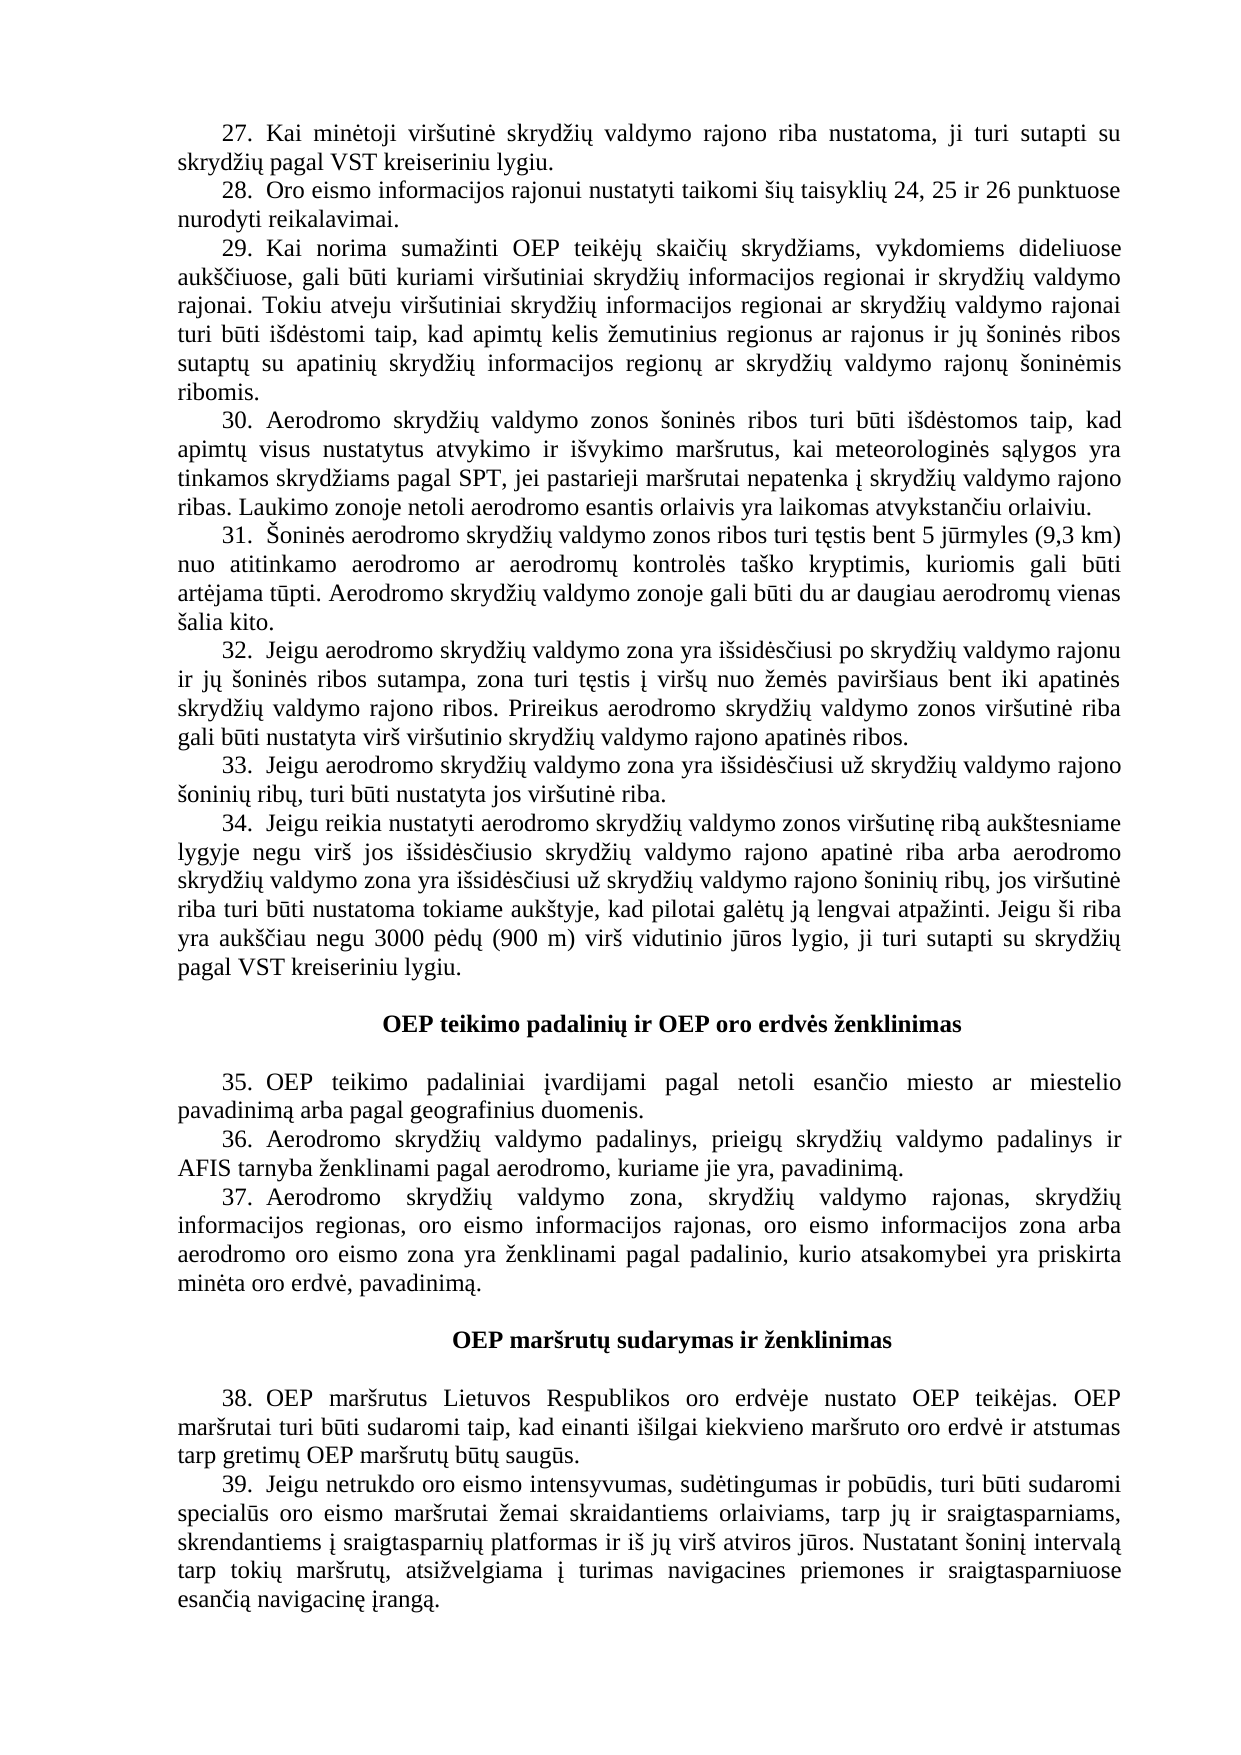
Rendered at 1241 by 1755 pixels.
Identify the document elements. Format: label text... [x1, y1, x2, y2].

text 39. Jeigu netrukdo oro eismo intensyvumas, sudėtingumas ir pobūdis, turi būti sudaromi specialūs oro eismo maršrutai žemai skraidantiems orlaiviams, tarp jų ir sraigtasparniams, skrendantiems į sraigtasparnių platformas ir iš jų virš atviros jūros. Nustatant šoninį intervalą tarp tokių maršrutų, atsižvelgiama į turimas navigacines priemones ir sraigtasparniuose esančią navigacinę įrangą. [177, 1469, 1122, 1613]
text 37. Aerodromo skrydžių valdymo zona, skrydžių valdymo rajonas, skrydžių informacijos regionas, oro eismo informacijos rajonas, oro eismo informacijos zona arba aerodromo oro eismo zona yra ženklinami pagal padalinio, kurio atsakomybei yra priskirta minėta oro erdvė, pavadinimą. [177, 1182, 1122, 1297]
text 32. Jeigu aerodromo skrydžių valdymo zona yra išsidėsčiusi po skrydžių valdymo rajonu ir jų šoninės ribos sutampa, zona turi tęstis į viršų nuo žemės paviršiaus bent iki apatinės skrydžių valdymo rajono ribos. Prireikus aerodromo skrydžių valdymo zonos viršutinė riba gali būti nustatyta virš viršutinio skrydžių valdymo rajono apatinės ribos. [177, 636, 1122, 751]
text 30. Aerodromo skrydžių valdymo zonos šoninės ribos turi būti išdėstomos taip, kad apimtų visus nustatytus atvykimo ir išvykimo maršrutus, kai meteorologinės sąlygos yra tinkamos skrydžiams pagal SPT, jei pastarieji maršrutai nepatenka į skrydžių valdymo rajono ribas. Laukimo zonoje netoli aerodromo esantis orlaivis yra laikomas atvykstančiu orlaiviu. [177, 406, 1122, 521]
text OEP maršrutų sudarymas ir ženklinimas [177, 1326, 1122, 1354]
text OEP teikimo padalinių ir OEP oro erdvės ženklinimas [177, 1009, 1122, 1038]
text 36. Aerodromo skrydžių valdymo padalinys, prieigų skrydžių valdymo padalinys ir AFIS tarnyba ženklinami pagal aerodromo, kuriame jie yra, pavadinimą. [177, 1124, 1122, 1182]
text 29. Kai norima sumažinti OEP teikėjų skaičių skrydžiams, vykdomiems dideliuose aukščiuose, gali būti kuriami viršutiniai skrydžių informacijos regionai ir skrydžių valdymo rajonai. Tokiu atveju viršutiniai skrydžių informacijos regionai ar skrydžių valdymo rajonai turi būti išdėstomi taip, kad apimtų kelis žemutinius regionus ar rajonus ir jų šoninės ribos sutaptų su apatinių skrydžių informacijos regionų ar skrydžių valdymo rajonų šoninėmis ribomis. [177, 233, 1122, 406]
text 31. Šoninės aerodromo skrydžių valdymo zonos ribos turi tęstis bent 5 jūrmyles (9,3 km) nuo atitinkamo aerodromo ar aerodromų kontrolės taško kryptimis, kuriomis gali būti artėjama tūpti. Aerodromo skrydžių valdymo zonoje gali būti du ar daugiau aerodromų vienas šalia kito. [177, 521, 1122, 636]
text 38. OEP maršrutus Lietuvos Respublikos oro erdvėje nustato OEP teikėjas. OEP maršrutai turi būti sudaromi taip, kad einanti išilgai kiekvieno maršruto oro erdvė ir atstumas tarp gretimų OEP maršrutų būtų saugūs. [177, 1383, 1122, 1469]
text 28. Oro eismo informacijos rajonui nustatyti taikomi šių taisyklių 24, 25 ir 26 punktuose nurodyti reikalavimai. [177, 176, 1122, 233]
text 27. Kai minėtoji viršutinė skrydžių valdymo rajono riba nustatoma, ji turi sutapti su skrydžių pagal VST kreiseriniu lygiu. [177, 118, 1122, 176]
text 33. Jeigu aerodromo skrydžių valdymo zona yra išsidėsčiusi už skrydžių valdymo rajono šoninių ribų, turi būti nustatyta jos viršutinė riba. [177, 751, 1122, 808]
text 34. Jeigu reikia nustatyti aerodromo skrydžių valdymo zonos viršutinę ribą aukštesniame lygyje negu virš jos išsidėsčiusio skrydžių valdymo rajono apatinė riba arba aerodromo skrydžių valdymo zona yra išsidėsčiusi už skrydžių valdymo rajono šoninių ribų, jos viršutinė riba turi būti nustatoma tokiame aukštyje, kad pilotai galėtų ją lengvai atpažinti. Jeigu ši riba yra aukščiau negu 3000 pėdų (900 m) virš vidutinio jūros lygio, ji turi sutapti su skrydžių pagal VST kreiseriniu lygiu. [177, 808, 1122, 981]
text 35. OEP teikimo padaliniai įvardijami pagal netoli esančio miesto ar miestelio pavadinimą arba pagal geografinius duomenis. [177, 1067, 1122, 1124]
